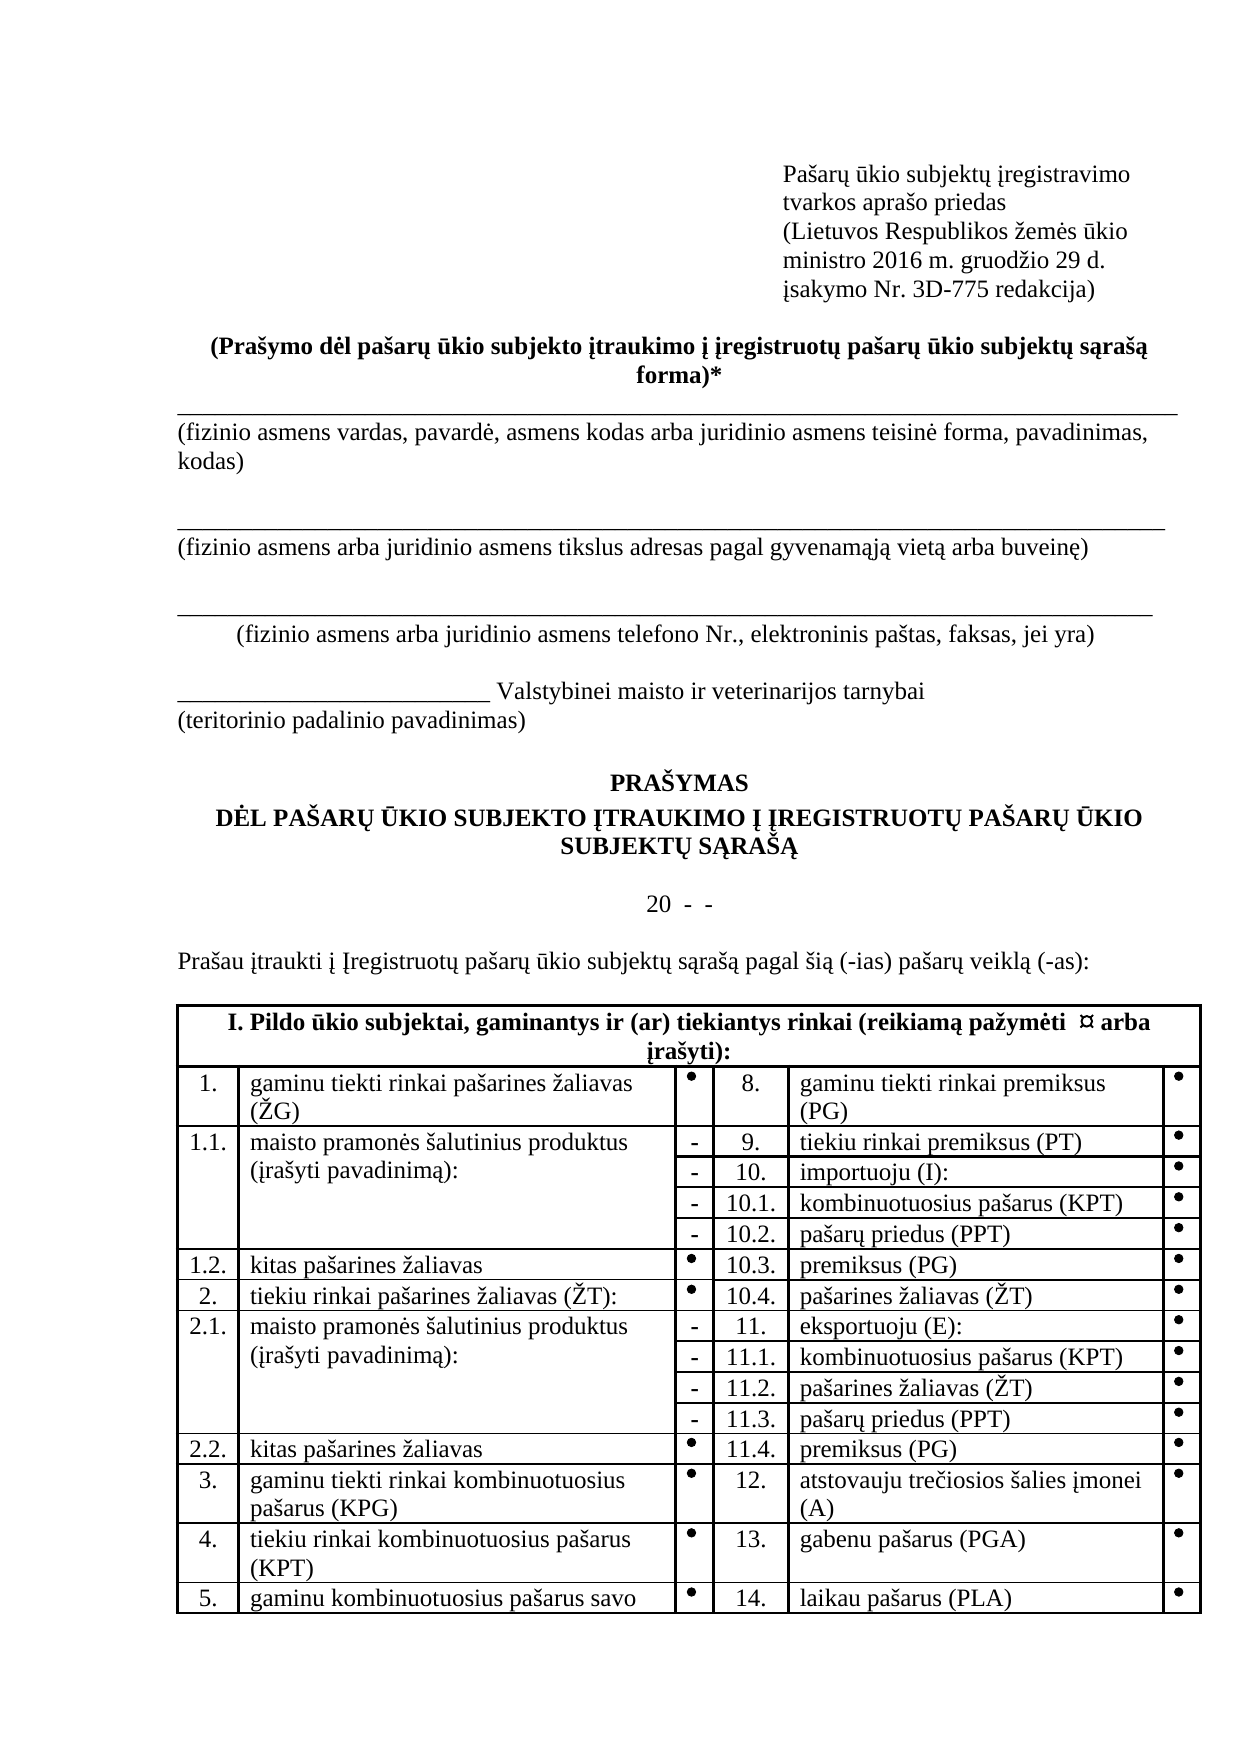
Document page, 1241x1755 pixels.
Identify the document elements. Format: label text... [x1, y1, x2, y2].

table_cell 2. [179, 1280, 237, 1309]
table_cell  [677, 1583, 712, 1612]
table_cell gaminu kombinuotuosius pašarus savo [240, 1583, 674, 1612]
table_cell gaminu tiekti rinkai premiksus (PG) [790, 1068, 1162, 1125]
table_cell 1.1. [179, 1127, 237, 1248]
text (Prašymo dėl pašarų ūkio subjekto įtraukimo į įregistruotų pašarų ūkio subjektų sąrašą forma)* [177, 331, 1181, 389]
table_cell  [1165, 1434, 1199, 1463]
table_cell  [1165, 1281, 1199, 1309]
table_cell gaminu tiekti rinkai pašarines žaliavas (ŽG) [240, 1068, 674, 1125]
table_cell  [1165, 1188, 1199, 1217]
table_cell maisto pramonės šalutinius produktus (įrašyti pavadinimą): [240, 1127, 674, 1248]
table_cell - [677, 1219, 712, 1248]
table_header I. Pildo ūkio subjektai, gaminantys ir (ar) tiekiantys rinkai (reikiamą pažymėti  arba įrašyti): [179, 1007, 1199, 1064]
table_cell 10.1. [715, 1188, 787, 1217]
text (Lietuvos Respublikos žemės ūkio [783, 216, 1181, 245]
text _________________________ Valstybinei maisto ir veterinarijos tarnybai [177, 676, 1181, 705]
table_cell - [677, 1127, 712, 1155]
table_cell tiekiu rinkai premiksus (PT) [790, 1127, 1162, 1155]
table_cell - [677, 1404, 712, 1432]
table_cell eksportuoju (E): [790, 1311, 1162, 1340]
table_cell 11.2. [715, 1373, 787, 1402]
table_cell  [1165, 1311, 1199, 1340]
table_cell 11.1. [715, 1342, 787, 1371]
table_cell  [677, 1465, 712, 1522]
table_cell laikau pašarus (PLA) [790, 1583, 1162, 1612]
text 20 - - [177, 889, 1181, 918]
table_cell tiekiu rinkai pašarines žaliavas (ŽT): [240, 1280, 674, 1309]
table_cell gaminu tiekti rinkai kombinuotuosius pašarus (KPG) [240, 1465, 674, 1522]
text tvarkos aprašo priedas [783, 187, 1181, 216]
table_cell 11.3. [715, 1404, 787, 1432]
table_cell kombinuotuosius pašarus (KPT) [790, 1342, 1162, 1371]
table_cell pašarų priedus (PPT) [790, 1404, 1162, 1432]
table_cell maisto pramonės šalutinius produktus (įrašyti pavadinimą): [240, 1311, 674, 1432]
table_cell kitas pašarines žaliavas [240, 1250, 674, 1279]
table_cell 13. [715, 1524, 787, 1582]
table_cell gabenu pašarus (PGA) [790, 1524, 1162, 1582]
table_cell 1.2. [179, 1250, 237, 1279]
table_cell - [677, 1158, 712, 1186]
table_cell  [677, 1068, 712, 1125]
table_cell premiksus (PG) [790, 1434, 1162, 1463]
text _______________________________________________________________________________ [177, 504, 1181, 532]
table_cell  [1165, 1583, 1199, 1612]
table_cell  [1165, 1404, 1199, 1432]
table_cell pašarines žaliavas (ŽT) [790, 1373, 1162, 1402]
table_cell pašarų priedus (PPT) [790, 1219, 1162, 1248]
table_cell  [1165, 1068, 1199, 1125]
table_cell  [1165, 1342, 1199, 1371]
table_cell  [1165, 1524, 1199, 1582]
table_cell 10.3. [715, 1250, 787, 1279]
table_cell 2.1. [179, 1311, 237, 1432]
text įsakymo Nr. 3D-775 redakcija) [783, 274, 1181, 302]
text ________________________________________________________________________________ [177, 389, 1181, 417]
table_cell  [677, 1434, 712, 1463]
table_cell importuoju (I): [790, 1158, 1162, 1186]
table_cell  [1165, 1465, 1199, 1522]
table_cell  [1165, 1250, 1199, 1279]
table_cell - [677, 1188, 712, 1217]
text DĖL PAŠARŲ ŪKIO SUBJEKTO ĮTRAUKIMO Į ĮREGISTRUOTŲ PAŠARŲ ŪKIO SUBJEKTŲ SĄRAŠĄ [177, 803, 1181, 860]
table_cell pašarines žaliavas (ŽT) [790, 1281, 1162, 1309]
table_cell tiekiu rinkai kombinuotuosius pašarus (KPT) [240, 1524, 674, 1582]
text Pašarų ūkio subjektų įregistravimo [783, 159, 1181, 187]
table_cell 11.4. [715, 1434, 787, 1463]
table_cell 9. [715, 1127, 787, 1155]
table_cell  [677, 1524, 712, 1582]
text (fizinio asmens arba juridinio asmens tikslus adresas pagal gyvenamąją vietą arba buveinę) [177, 532, 1181, 561]
text ministro 2016 m. gruodžio 29 d. [783, 245, 1181, 274]
table_cell  [677, 1250, 712, 1279]
table_cell 10.2. [715, 1219, 787, 1248]
table_cell 10.4. [715, 1281, 787, 1309]
table_cell 10. [715, 1158, 787, 1186]
table_cell 11. [715, 1311, 787, 1340]
table_cell 8. [715, 1068, 787, 1125]
table_cell - [677, 1311, 712, 1340]
table_cell 14. [715, 1583, 787, 1612]
table_cell 4. [179, 1524, 237, 1582]
table_cell - [677, 1373, 712, 1402]
table_cell  [1165, 1127, 1199, 1155]
table_cell premiksus (PG) [790, 1250, 1162, 1279]
table_cell 12. [715, 1465, 787, 1522]
table_cell kombinuotuosius pašarus (KPT) [790, 1188, 1162, 1217]
table_cell  [1165, 1373, 1199, 1402]
text ______________________________________________________________________________ [177, 590, 1181, 619]
table_cell  [677, 1280, 712, 1309]
text (teritorinio padalinio pavadinimas) [177, 705, 1181, 734]
table_cell 1. [179, 1068, 237, 1125]
text (fizinio asmens arba juridinio asmens telefono Nr., elektroninis paštas, faksas, jei yra) [177, 619, 1181, 647]
text PRAŠYMAS [177, 768, 1181, 797]
text (fizinio asmens vardas, pavardė, asmens kodas arba juridinio asmens teisinė forma, pavadinimas, kodas) [177, 417, 1181, 475]
table_cell 5. [179, 1583, 237, 1612]
table_cell kitas pašarines žaliavas [240, 1434, 674, 1463]
table_cell 3. [179, 1465, 237, 1522]
table_cell - [677, 1342, 712, 1371]
table_cell  [1165, 1158, 1199, 1186]
table_cell atstovauju trečiosios šalies įmonei (A) [790, 1465, 1162, 1522]
table_cell  [1165, 1219, 1199, 1248]
text Prašau įtraukti į Įregistruotų pašarų ūkio subjektų sąrašą pagal šią (-ias) pašarų veiklą (-as): [177, 946, 1181, 975]
table_cell 2.2. [179, 1434, 237, 1463]
